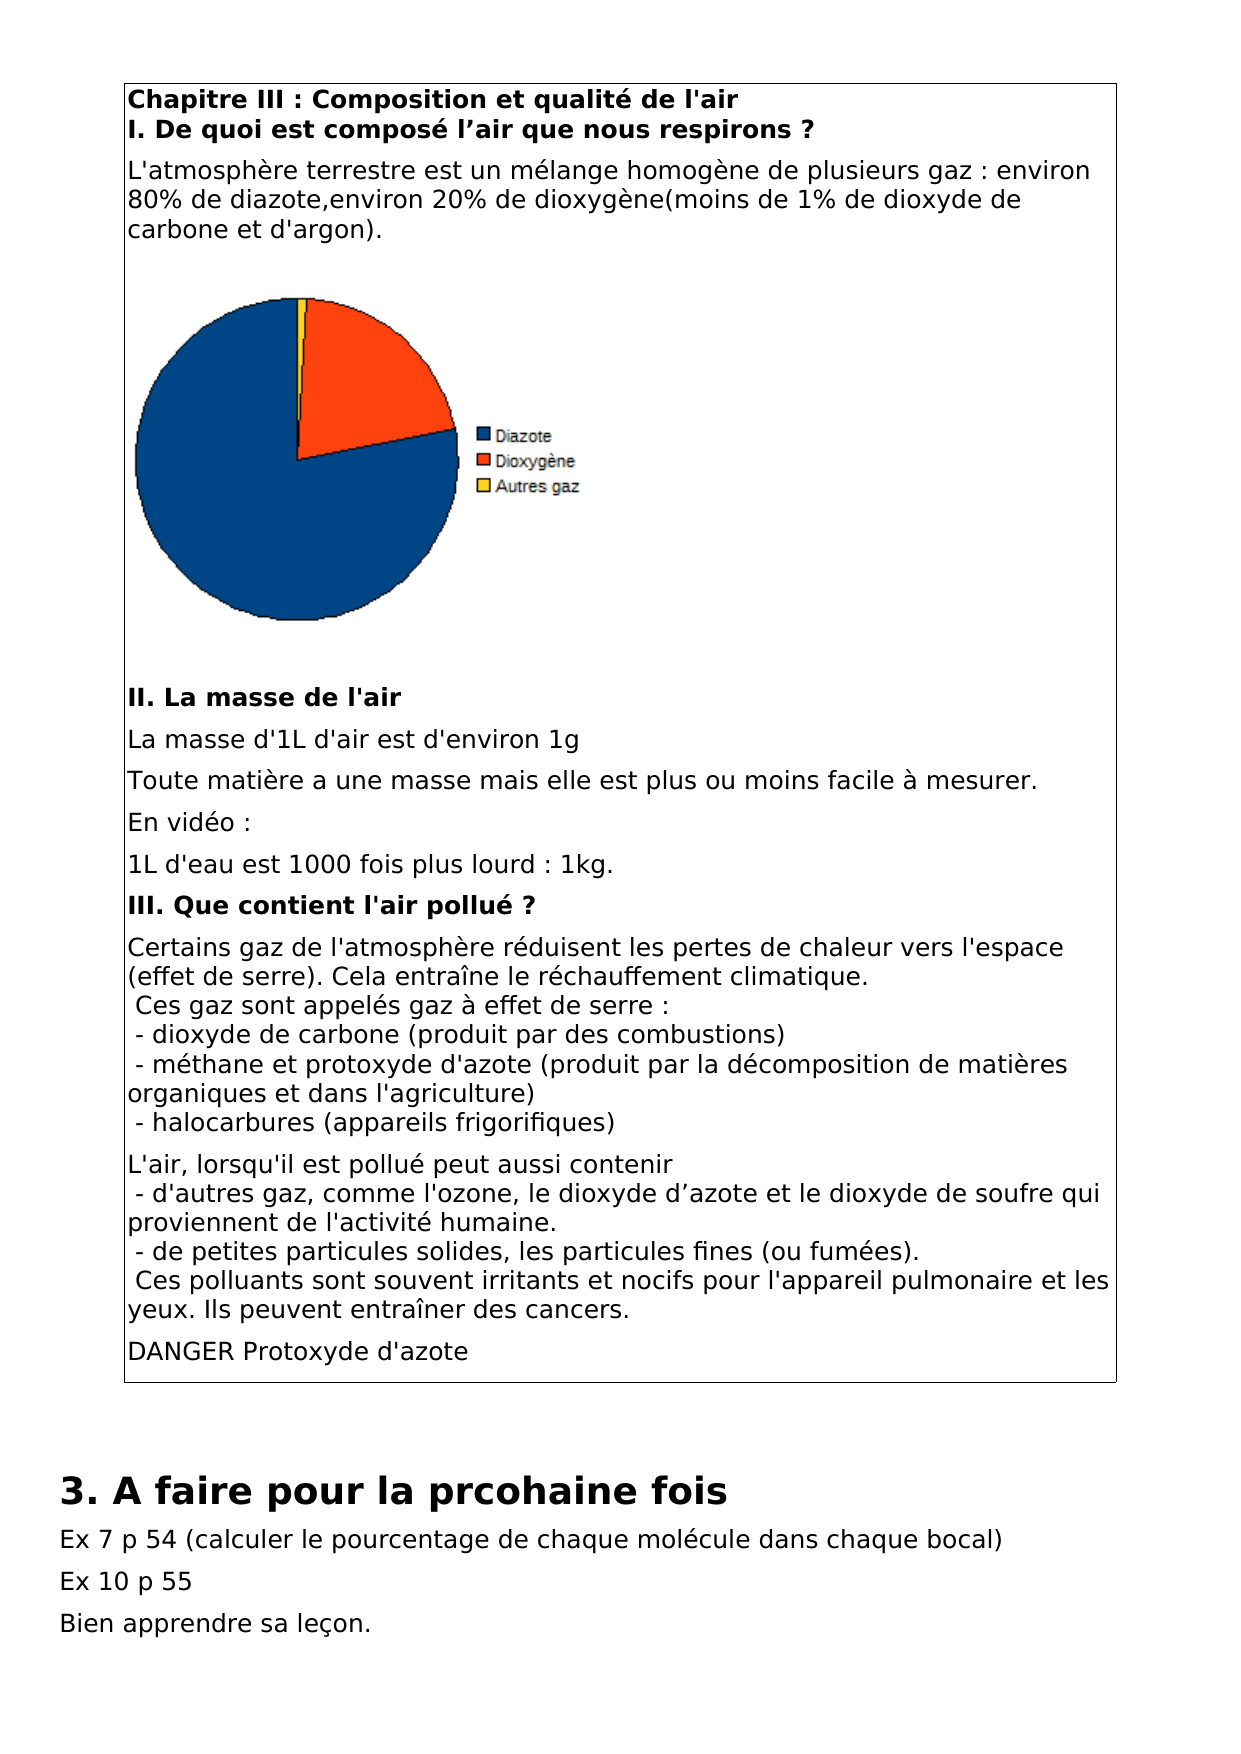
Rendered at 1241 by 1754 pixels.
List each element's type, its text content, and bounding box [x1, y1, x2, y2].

subtitle 3. A faire pour la prcohaine fois [59, 1469, 1181, 1513]
table_header Chapitre III : Composition et qualité de l'air I. De quoi est composé l’air que nous respirons ? L'atmosphère terrestre est un mélange homogène de plusieurs gaz : environ 80% de diazote,environ 20% de dioxygène(moins de 1% de dioxyde de carbone et d'argon). II. La masse de l'air La masse d'1L d'air est d'environ 1g Toute matière a une masse mais elle est plus ou moins facile à mesurer. En vidéo : 1L d'eau est 1000 fois plus lourd : 1kg. III. Que contient l'air pollué ? Certains gaz de l'atmosphère réduisent les pertes de chaleur vers l'espace (effet de serre). Cela entraîne le réchauffement climatique. Ces gaz sont appelés gaz à effet de serre : - dioxyde de carbone (produit par des combustions) - méthane et protoxyde d'azote (produit par la décomposition de matières organiques et dans l'agriculture) - halocarbures (appareils frigorifiques) L'air, lorsqu'il est pollué peut aussi contenir - d'autres gaz, comme l'ozone, le dioxyde d’azote et le dioxyde de soufre qui proviennent de l'activité humaine. - de petites particules solides, les particules fines (ou fumées). Ces polluants sont souvent irritants et nocifs pour l'appareil pulmonaire et les yeux. Ils peuvent entraîner des cancers. DANGER Protoxyde d'azote [125, 84, 1116, 1382]
text Bien apprendre sa leçon. [59, 1609, 1181, 1638]
text Ex 10 p 55 [59, 1567, 1181, 1596]
picture [127, 256, 599, 671]
text Ex 7 p 54 (calculer le pourcentage de chaque molécule dans chaque bocal) [59, 1526, 1181, 1555]
